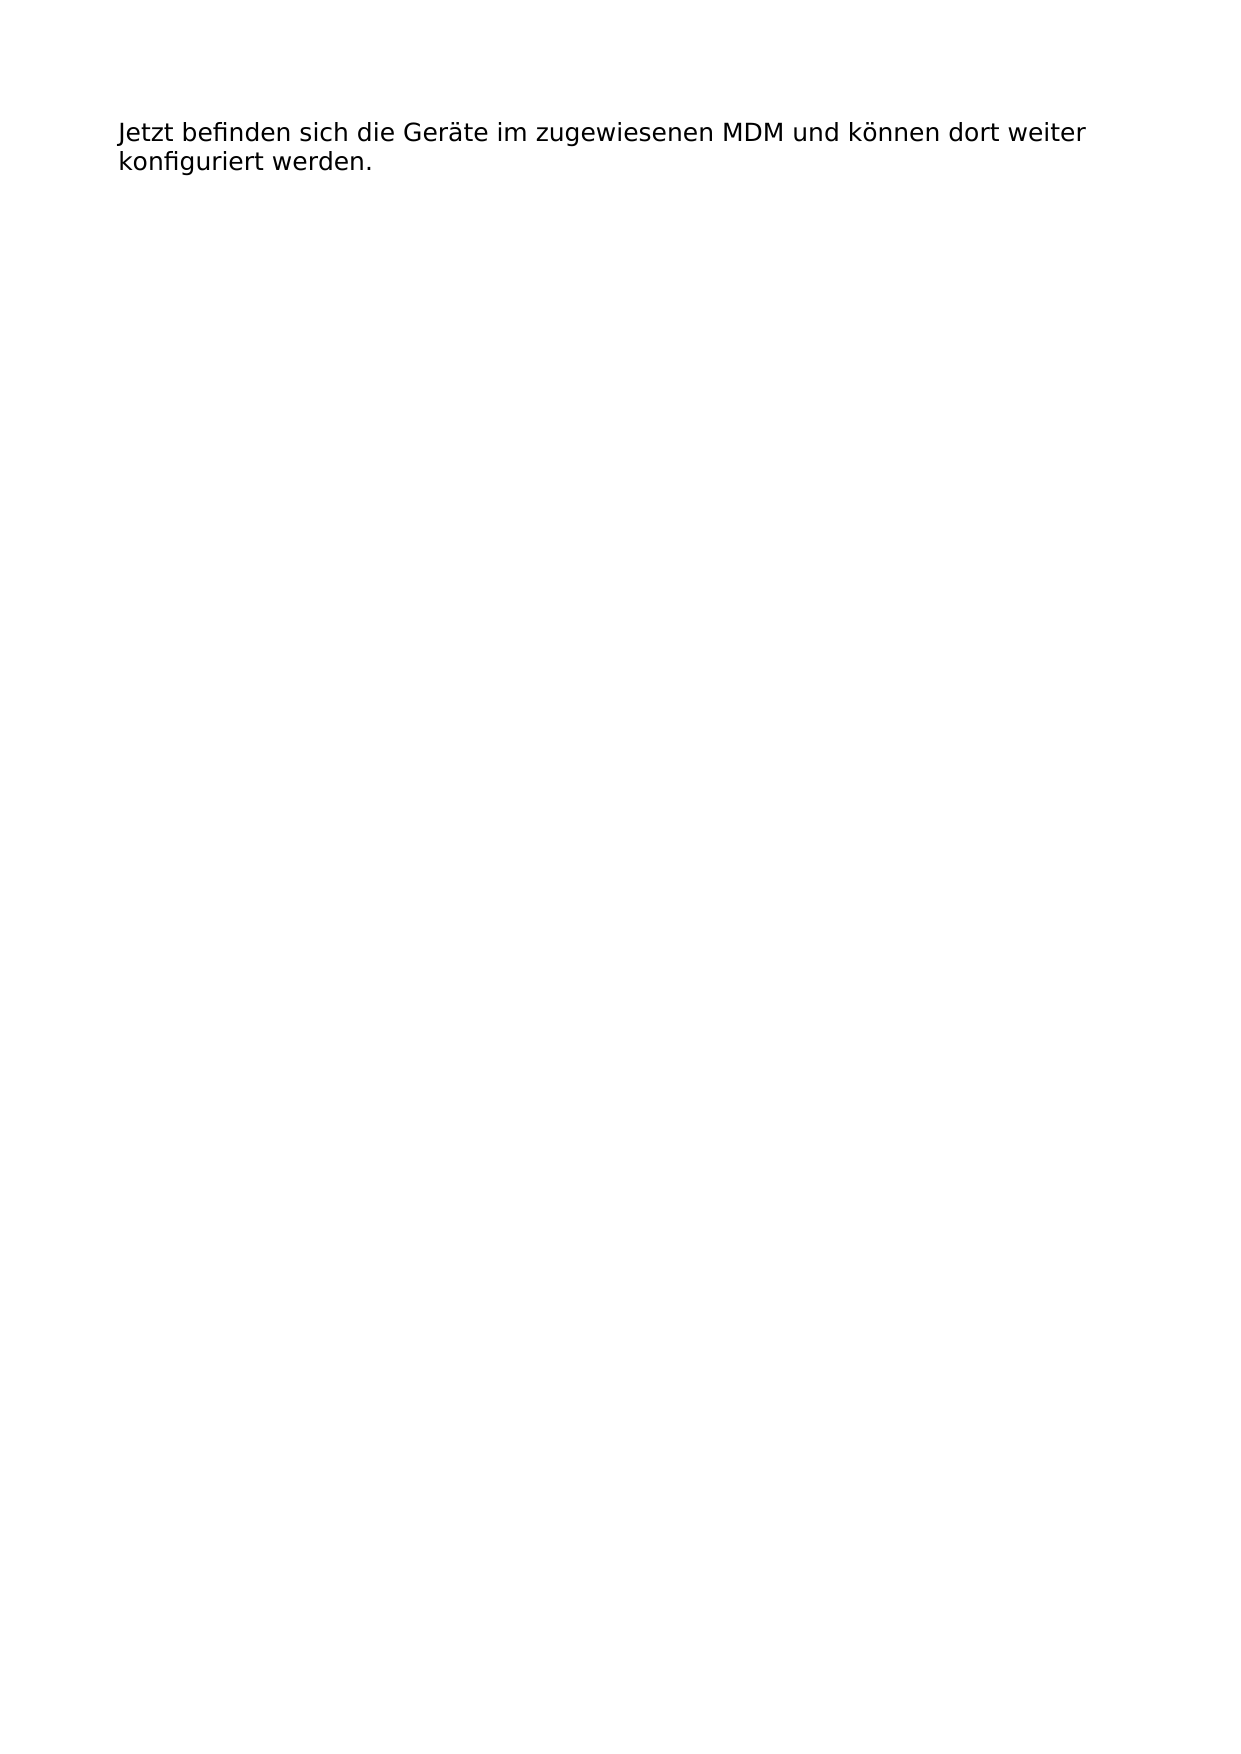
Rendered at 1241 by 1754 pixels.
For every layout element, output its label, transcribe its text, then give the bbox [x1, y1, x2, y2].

text Jetzt befinden sich die Geräte im zugewiesenen MDM und können dort weiter konfiguriert werden. [118, 118, 1122, 176]
